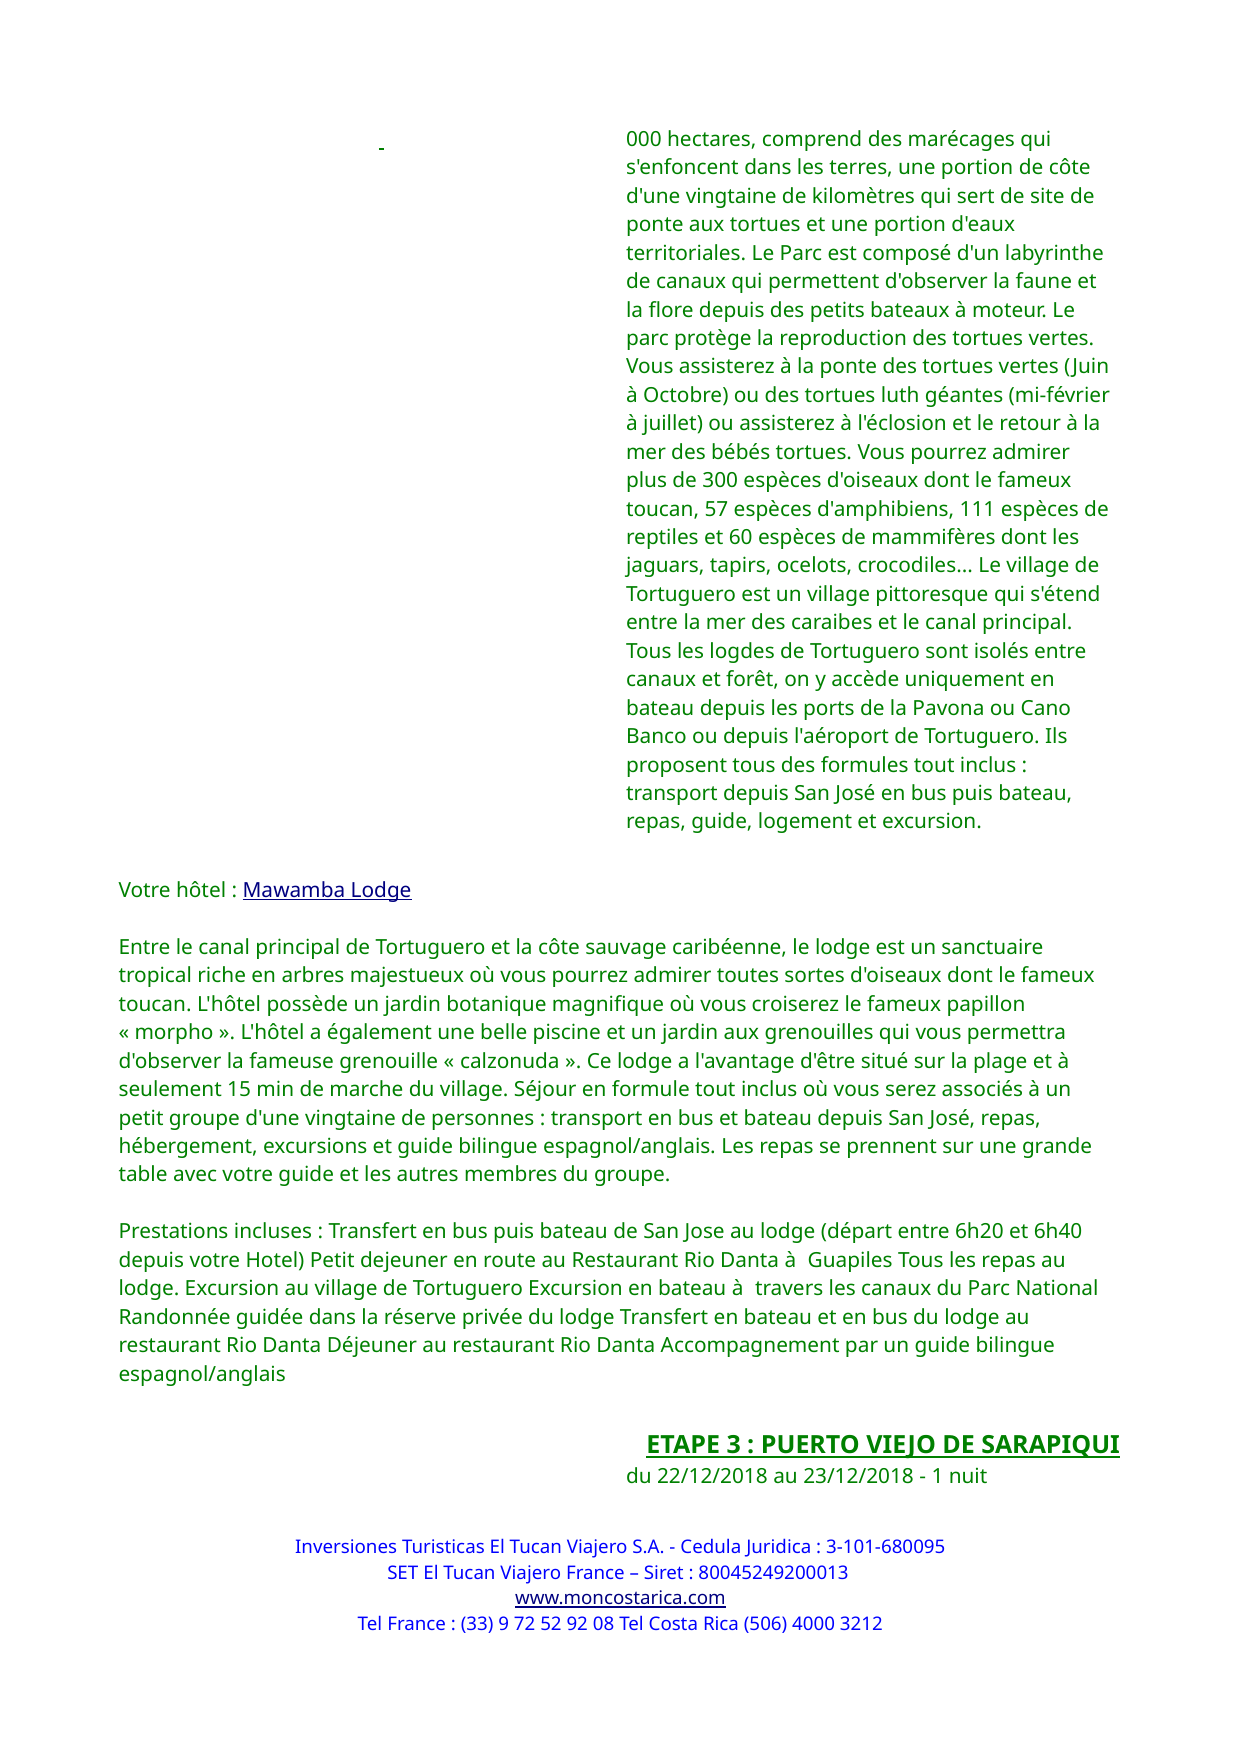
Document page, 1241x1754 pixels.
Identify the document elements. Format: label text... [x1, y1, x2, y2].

text Votre hôtel : Mawamba Lodge [118, 875, 1122, 903]
table_header [118, 118, 620, 841]
table_header ETAPE 2 : PARC NATIONAL TORTUGUERO du 20/12/2018 au 22/12/2018 - 2 nuits Le Parc National de Tortuguero, situé le long de la côte caribéenne nord et d'une superficie de 19 000 hectares, comprend des marécages qui s'enfoncent dans les terres, une portion de côte d'une vingtaine de kilomètres qui sert de site de ponte aux tortues et une portion d'eaux territoriales. Le Parc est composé d'un labyrinthe de canaux qui permettent d'observer la faune et la flore depuis des petits bateaux à moteur. Le parc protège la reproduction des tortues vertes. Vous assisterez à la ponte des tortues vertes (Juin à Octobre) ou des tortues luth géantes (mi-février à juillet) ou assisterez à l'éclosion et le retour à la mer des bébés tortues. Vous pourrez admirer plus de 300 espèces d'oiseaux dont le fameux toucan, 57 espèces d'amphibiens, 111 espèces de reptiles et 60 espèces de mammifères dont les jaguars, tapirs, ocelots, crocodiles... Le village de Tortuguero est un village pittoresque qui s'étend entre la mer des caraibes et le canal principal. Tous les logdes de Tortuguero sont isolés entre canaux et forêt, on y accède uniquement en bateau depuis les ports de la Pavona ou Cano Banco ou depuis l'aéroport de Tortuguero. Ils proposent tous des formules tout inclus : transport depuis San José en bus puis bateau, repas, guide, logement et excursion. [620, 118, 1122, 841]
table_header ETAPE 3 : PUERTO VIEJO DE SARAPIQUI du 22/12/2018 au 23/12/2018 - 1 nuit [620, 1421, 1122, 1495]
text Prestations incluses : Transfert en bus puis bateau de San Jose au lodge (départ entre 6h20 et 6h40 depuis votre Hotel) Petit dejeuner en route au Restaurant Rio Danta à Guapiles Tous les repas au lodge. Excursion au village de Tortuguero Excursion en bateau à travers les canaux du Parc National Randonnée guidée dans la réserve privée du lodge Transfert en bateau et en bus du lodge au restaurant Rio Danta Déjeuner au restaurant Rio Danta Accompagnement par un guide bilingue espagnol/anglais [118, 1217, 1122, 1387]
table_header [118, 1421, 620, 1495]
text Entre le canal principal de Tortuguero et la côte sauvage caribéenne, le lodge est un sanctuaire tropical riche en arbres majestueux où vous pourrez admirer toutes sortes d'oiseaux dont le fameux toucan. L'hôtel possède un jardin botanique magnifique où vous croiserez le fameux papillon « morpho ». L'hôtel a également une belle piscine et un jardin aux grenouilles qui vous permettra d'observer la fameuse grenouille « calzonuda ». Ce lodge a l'avantage d'être situé sur la plage et à seulement 15 min de marche du village. Séjour en formule tout inclus où vous serez associés à un petit groupe d'une vingtaine de personnes : transport en bus et bateau depuis San José, repas, hébergement, excursions et guide bilingue espagnol/anglais. Les repas se prennent sur une grande table avec votre guide et les autres membres du groupe. [118, 932, 1122, 1188]
